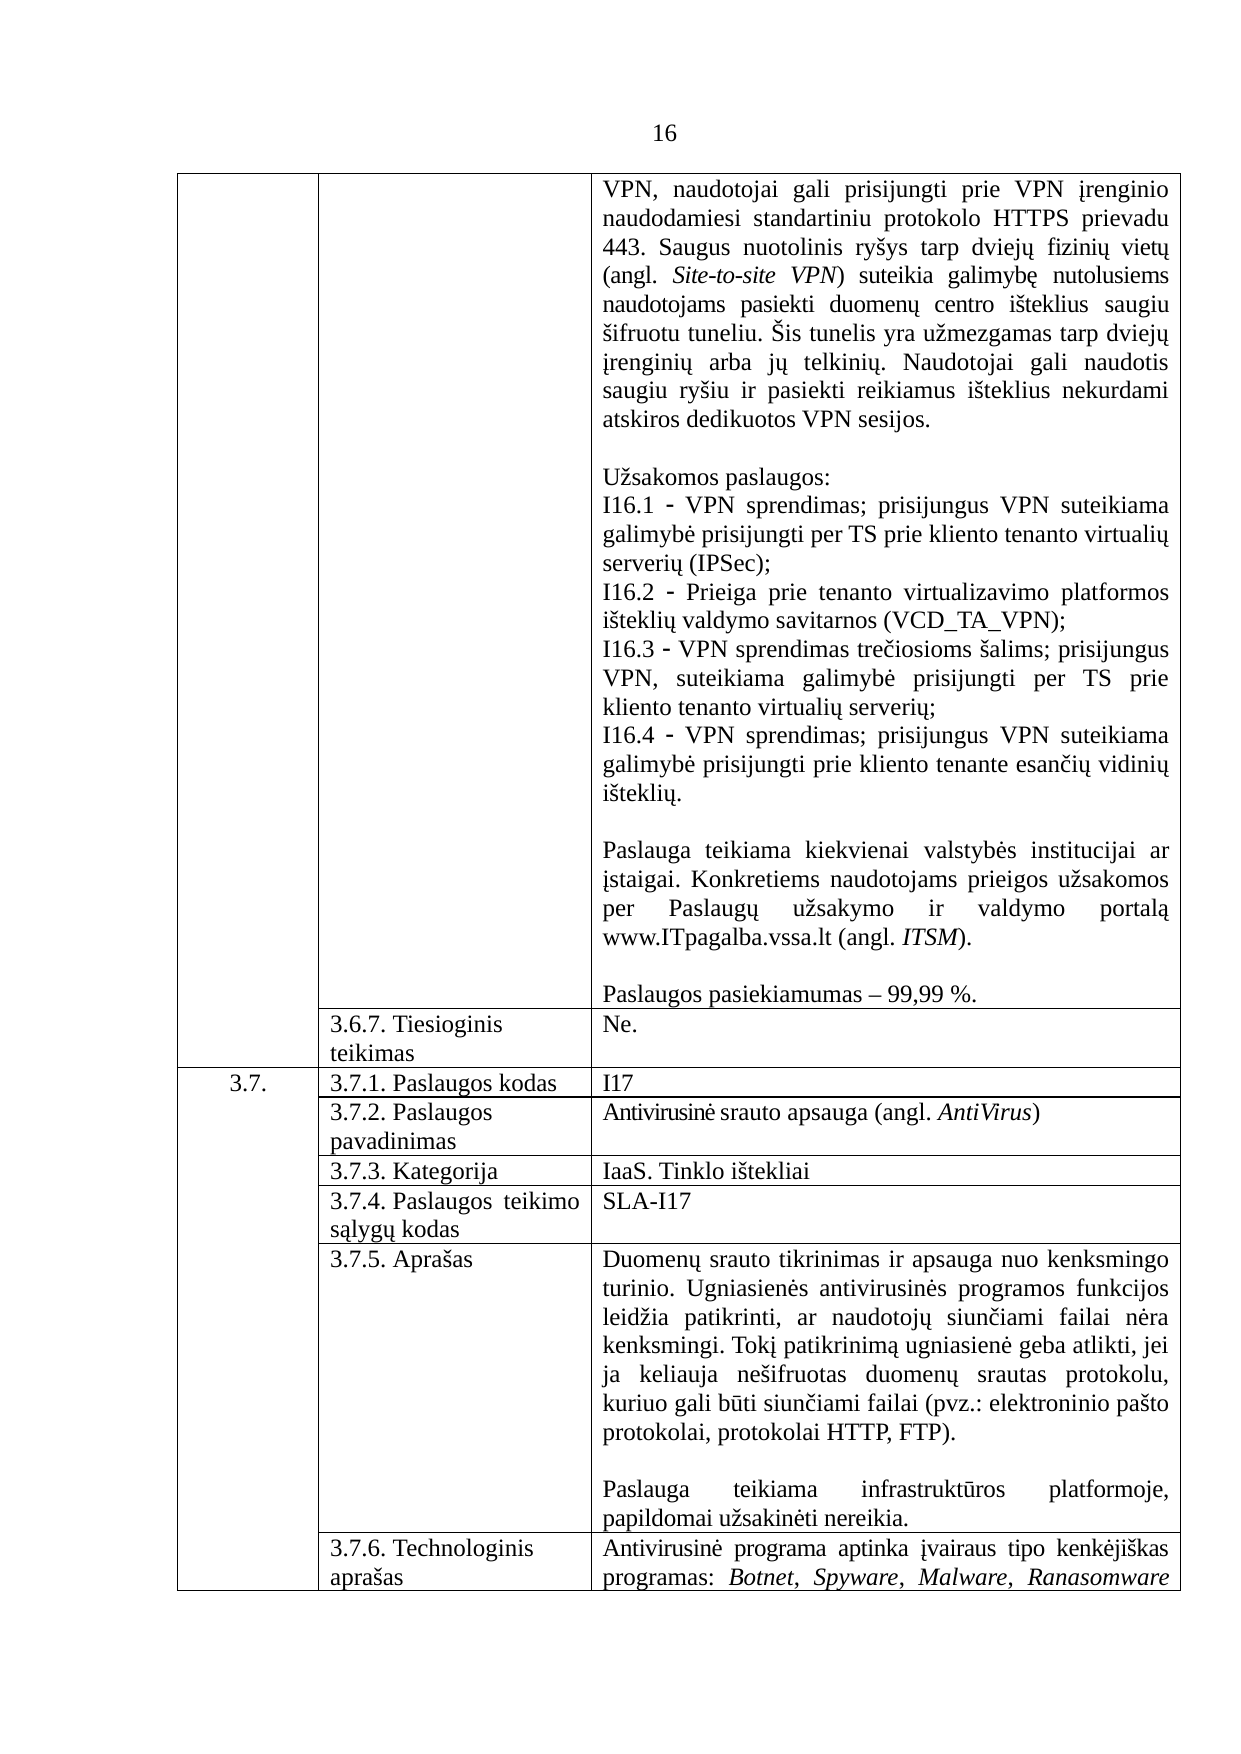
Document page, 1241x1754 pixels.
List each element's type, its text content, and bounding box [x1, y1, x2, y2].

table_cell 3.7.5. Aprašas [319, 1244, 591, 1532]
table_cell 3.7.3. Kategorija [319, 1156, 591, 1185]
table_cell 3.7.2. Paslaugos pavadinimas [319, 1098, 591, 1155]
table_cell Duomenų srauto tikrinimas ir apsauga nuo kenksmingo turinio. Ugniasienės antivirusinės programos funkcijos leidžia patikrinti, ar naudotojų siunčiami failai nėra kenksmingi. Tokį patikrinimą ugniasienė geba atlikti, jei ja keliauja nešifruotas duomenų srautas protokolu, kuriuo gali būti siunčiami failai (pvz.: elektroninio pašto protokolai, protokolai HTTP, FTP). Paslauga teikiama infrastruktūros platformoje, papildomai užsakinėti nereikia. [592, 1244, 1180, 1532]
table_cell IaaS. Tinklo ištekliai [592, 1156, 1180, 1185]
table_cell I17 [592, 1068, 1180, 1096]
table_cell VPN, naudotojai gali prisijungti prie VPN įrenginio naudodamiesi standartiniu protokolo HTTPS prievadu 443. Saugus nuotolinis ryšys tarp dviejų fizinių vietų (angl. Site-to-site VPN) suteikia galimybę nutolusiems naudotojams pasiekti duomenų centro išteklius saugiu šifruotu tuneliu. Šis tunelis yra užmezgamas tarp dviejų įrenginių arba jų telkinių. Naudotojai gali naudotis saugiu ryšiu ir pasiekti reikiamus išteklius nekurdami atskiros dedikuotos VPN sesijos. Užsakomos paslaugos: I16.1  VPN sprendimas; prisijungus VPN suteikiama galimybė prisijungti per TS prie kliento tenanto virtualių serverių (IPSec); I16.2  Prieiga prie tenanto virtualizavimo platformos išteklių valdymo savitarnos (VCD_TA_VPN); I16.3  VPN sprendimas trečiosioms šalims; prisijungus VPN, suteikiama galimybė prisijungti per TS prie kliento tenanto virtualių serverių; I16.4  VPN sprendimas; prisijungus VPN suteikiama galimybė prisijungti prie kliento tenante esančių vidinių išteklių. Paslauga teikiama kiekvienai valstybės institucijai ar įstaigai. Konkretiems naudotojams prieigos užsakomos per Paslaugų užsakymo ir valdymo portalą www.ITpagalba.vssa.lt (angl. ITSM). Paslaugos pasiekiamumas – 99,99 %. [592, 174, 1180, 1008]
table_cell 3.7.6. Technologinis aprašas [319, 1533, 591, 1590]
table_cell Antivirusinė programa aptinka įvairaus tipo kenkėjiškas programas: Botnet, Spyware, Malware, Ranasomware [592, 1533, 1180, 1590]
table_cell 3.7.1. Paslaugos kodas [319, 1068, 591, 1096]
table_cell 3.7. [178, 1068, 318, 1590]
table_cell SLA-I17 [592, 1186, 1180, 1243]
table_cell Antivirusinė srauto apsauga (angl. AntiVirus) [592, 1098, 1180, 1155]
table_cell [319, 174, 591, 1008]
table_cell Ne. [592, 1009, 1180, 1067]
table_cell [178, 174, 318, 1067]
table_cell 3.7.4. Paslaugos teikimo sąlygų kodas [319, 1186, 591, 1243]
table_cell 3.6.7. Tiesioginis teikimas [319, 1009, 591, 1067]
